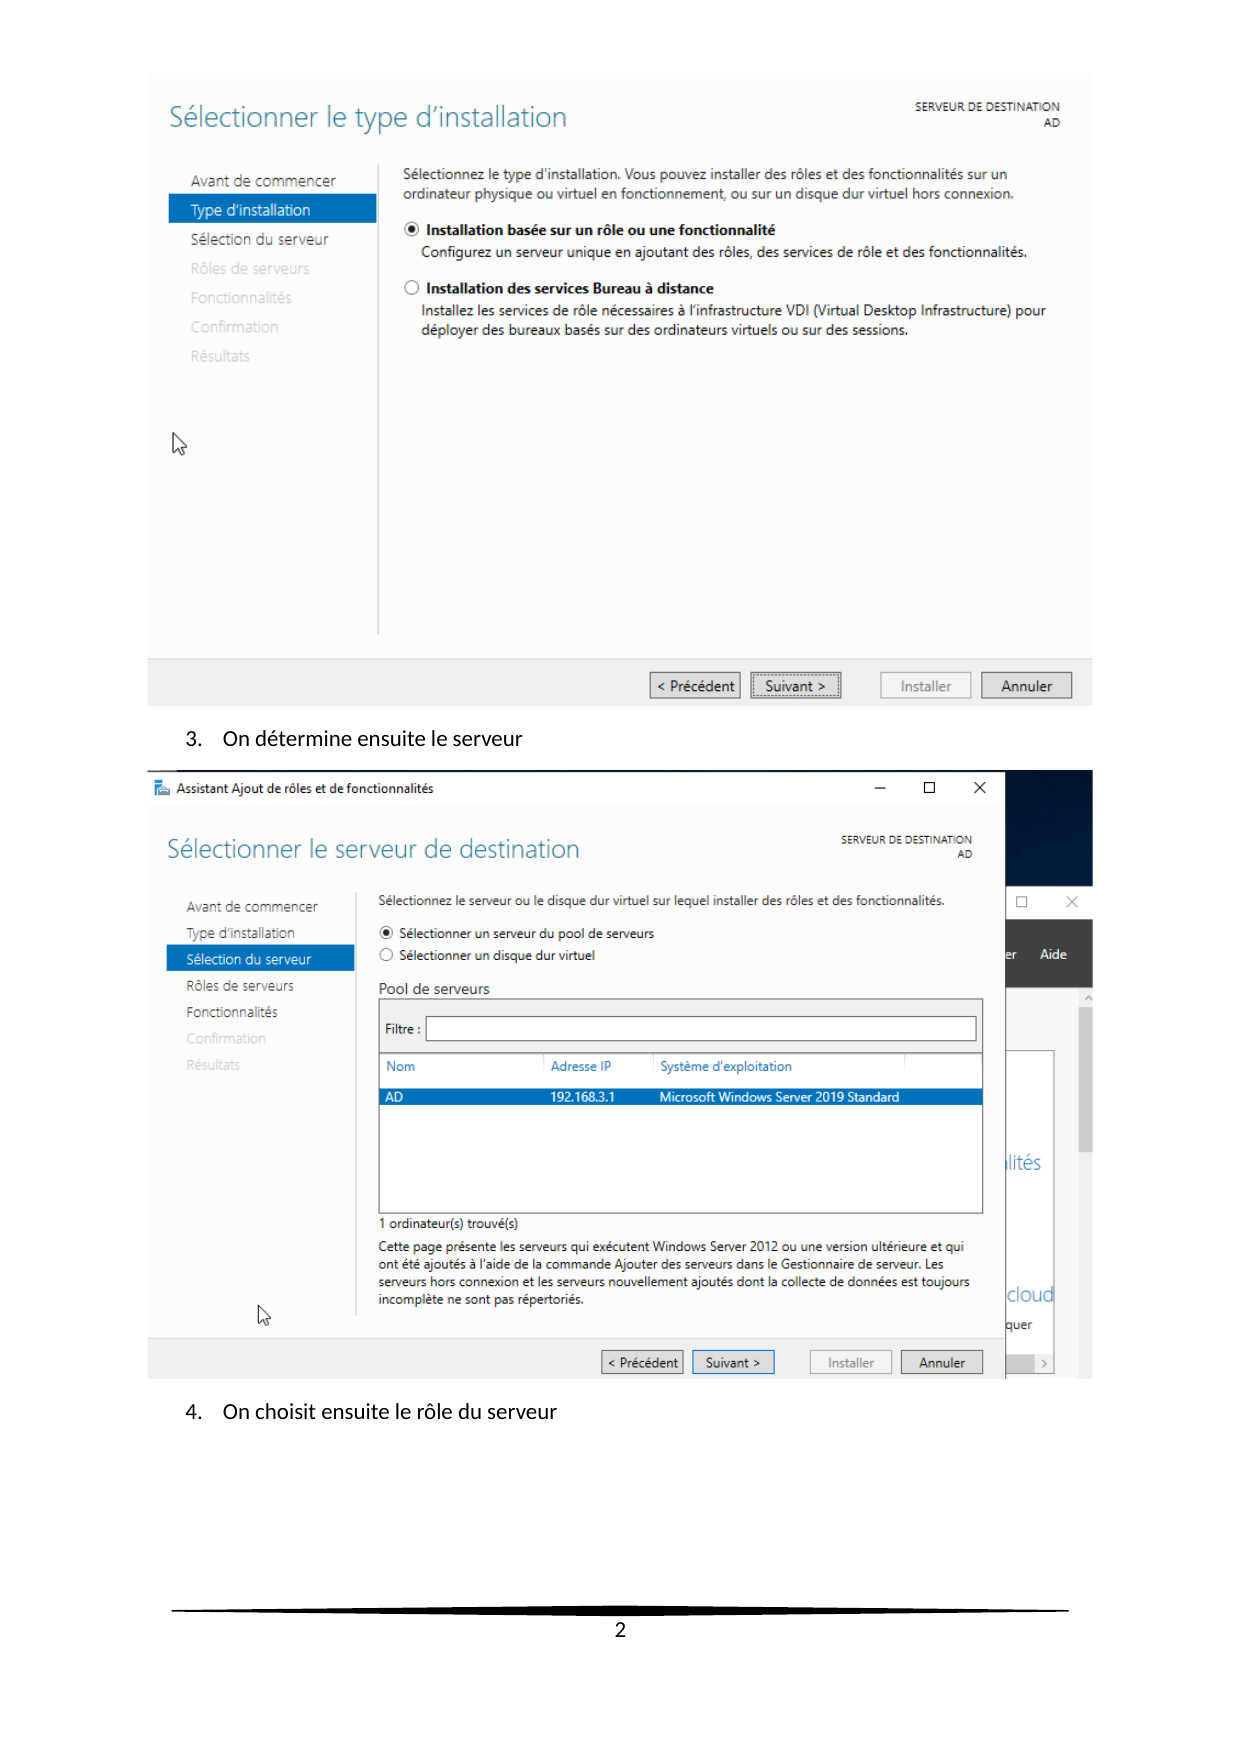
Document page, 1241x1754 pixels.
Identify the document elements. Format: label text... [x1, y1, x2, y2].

list On choisit ensuite le rôle du serveur [185, 1397, 1093, 1425]
list On détermine ensuite le serveur [185, 724, 1093, 752]
